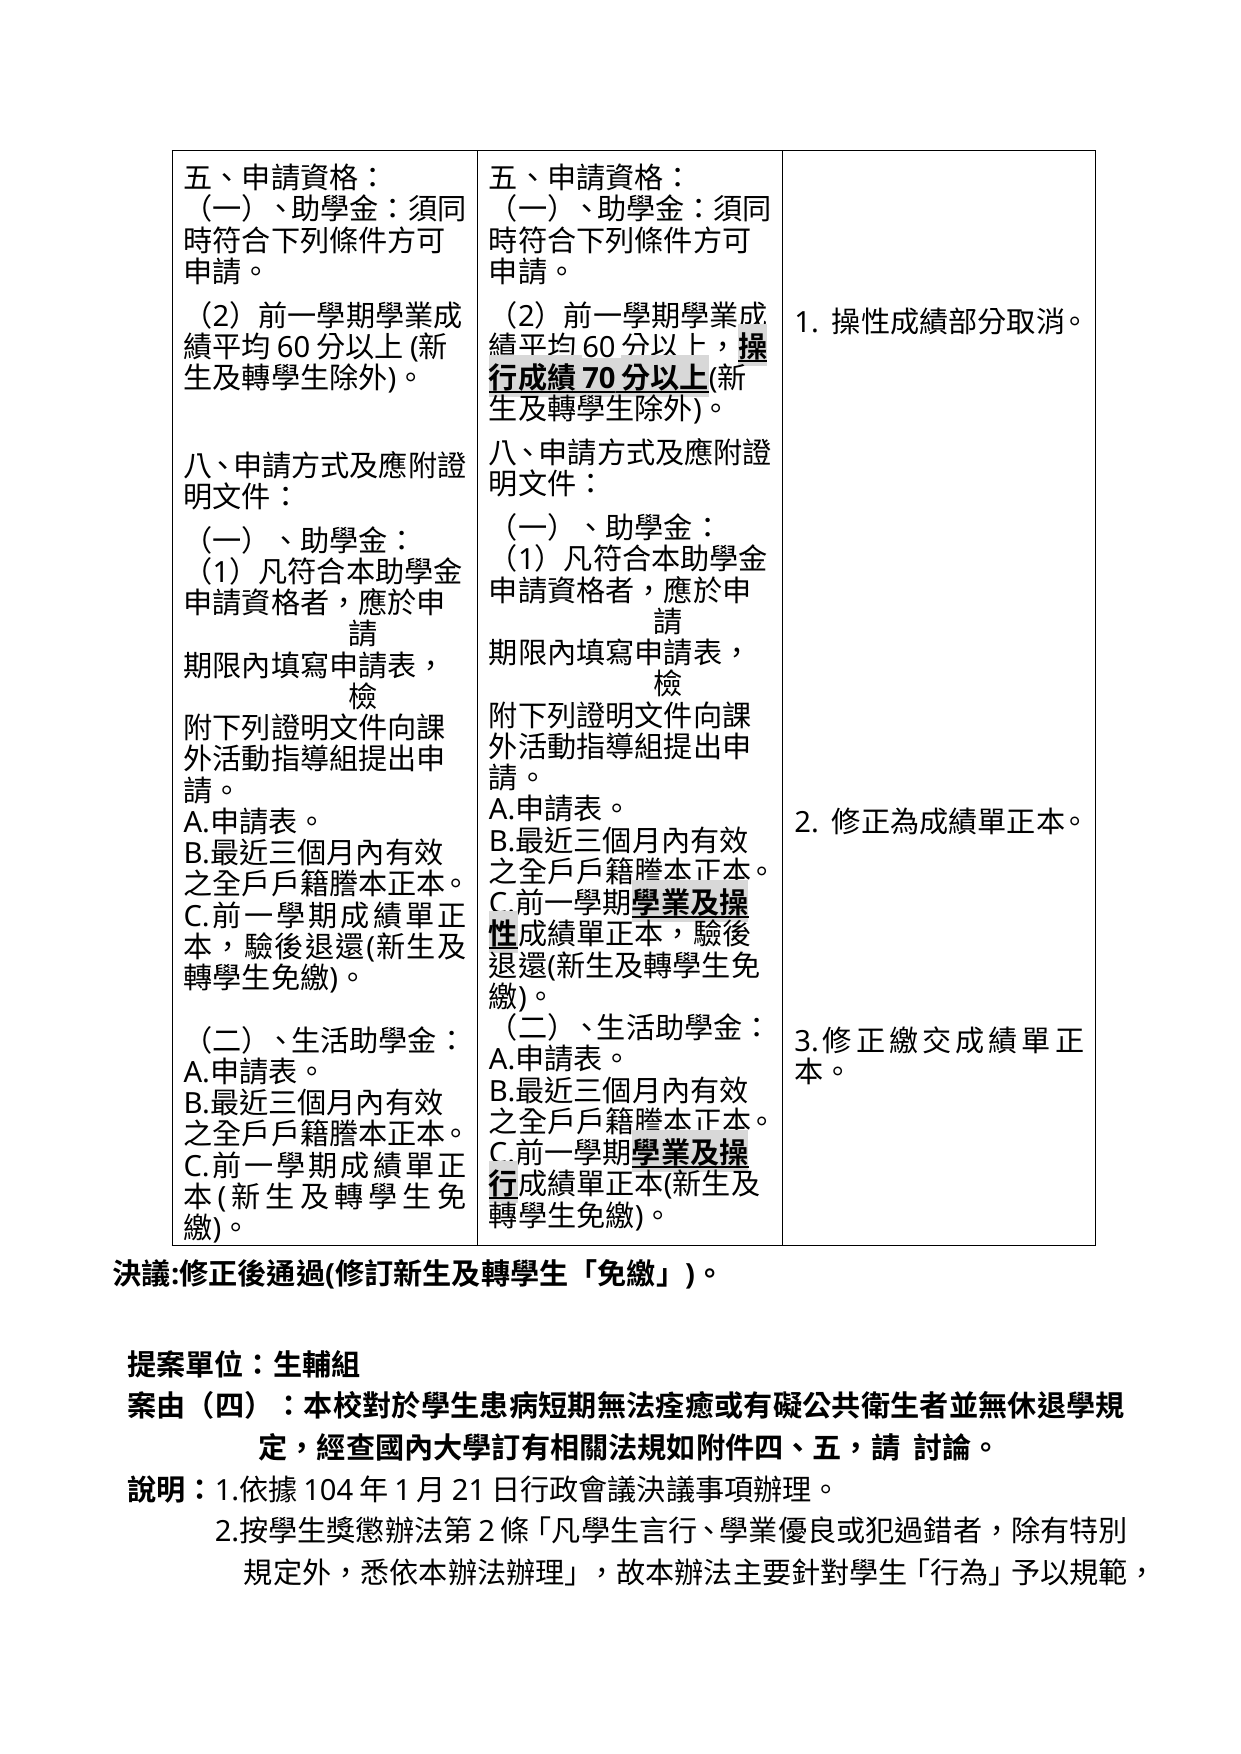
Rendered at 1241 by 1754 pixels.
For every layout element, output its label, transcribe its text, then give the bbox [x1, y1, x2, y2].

table_cell 操性成績部分取消。 修正為成績單正本。 3.修正繳交成績單正本。 [783, 151, 1095, 1245]
table_cell 五、申請資格：（一）、助學金：須同時符合下列條件方可申請。 （2）前一學期學業成績平均60分以上 (新生及轉學生除外)。 八、申請方式及應附證明文件： （一）、助學金： （1）凡符合本助學金 申請資格者，應於申請 期限內填寫申請表，檢 附下列證明文件向課 外活動指導組提出申 請。 A.申請表。 B.最近三個月內有效之全戶戶籍謄本正本。 C.前一學期成績單正本，驗後退還(新生及轉學生免繳)。 （二）、生活助學金： A.申請表。 B.最近三個月內有效之全戶戶籍謄本正本。 C.前一學期成績單正本(新生及轉學生免繳)。 [173, 151, 477, 1245]
text 案由（四）：本校對於學生患病短期無法痊癒或有礙公共衛生者並無休退學規定，經查國內大學訂有相關法規如附件四、五，請 討論。 [127, 1383, 1128, 1467]
text 說明：1.依據104年1月21日行政會議決議事項辦理。 [127, 1467, 1128, 1508]
text 提案單位：生輔組 [127, 1342, 1128, 1383]
text 2.按學生獎懲辦法第2條「凡學生言行、學業優良或犯過錯者，除有特別規定外，悉依本辦法辦理」，故本辦法主要針對學生「行為」予以規範，學生患有疾病既非故意，亦非其自願，若以「懲罰」之角度對學生施以處分，似有不妥。 [127, 1508, 1128, 1592]
text 決議:修正後通過(修訂新生及轉學生「免繳」)。 [112, 1246, 1128, 1294]
table_cell 五、申請資格：（一）、助學金：須同時符合下列條件方可申請。 （2）前一學期學業成績平均60分以上，操行成績70分以上(新生及轉學生除外)。 八、申請方式及應附證明文件： （一）、助學金： （1）凡符合本助學金 申請資格者，應於申請 期限內填寫申請表，檢 附下列證明文件向課 外活動指導組提出申 請。 A.申請表。 B.最近三個月內有效之全戶戶籍謄本正本。 C.前一學期學業及操性成績單正本，驗後退還(新生及轉學生免繳)。 （二）、生活助學金： A.申請表。 B.最近三個月內有效之全戶戶籍謄本正本。 C.前一學期學業及操行成績單正本(新生及轉學生免繳)。 [478, 151, 782, 1245]
